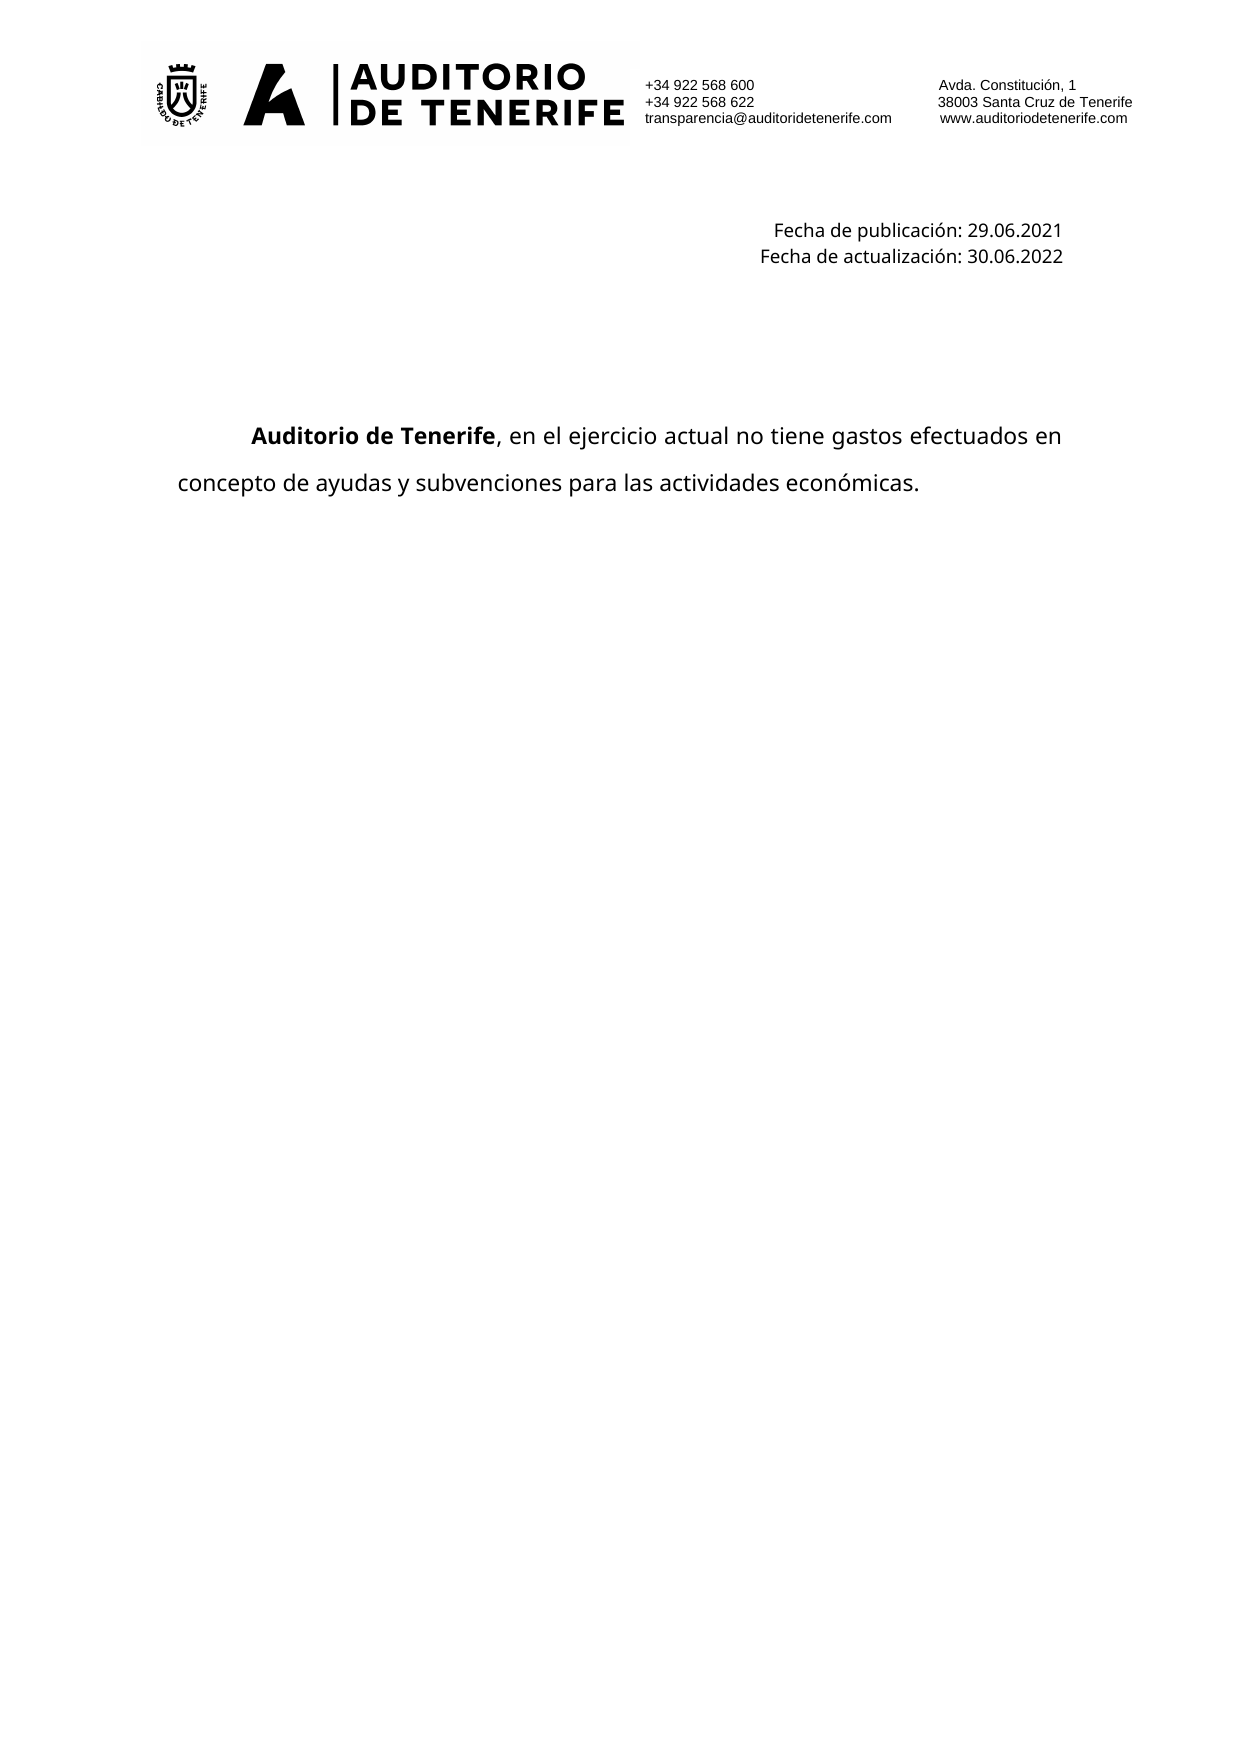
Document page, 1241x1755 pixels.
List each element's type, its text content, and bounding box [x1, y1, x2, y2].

text Auditorio de Tenerife, en el ejercicio actual no tiene gastos efectuados en concepto de ayudas y subvenciones para las actividades económicas. [177, 420, 1063, 498]
